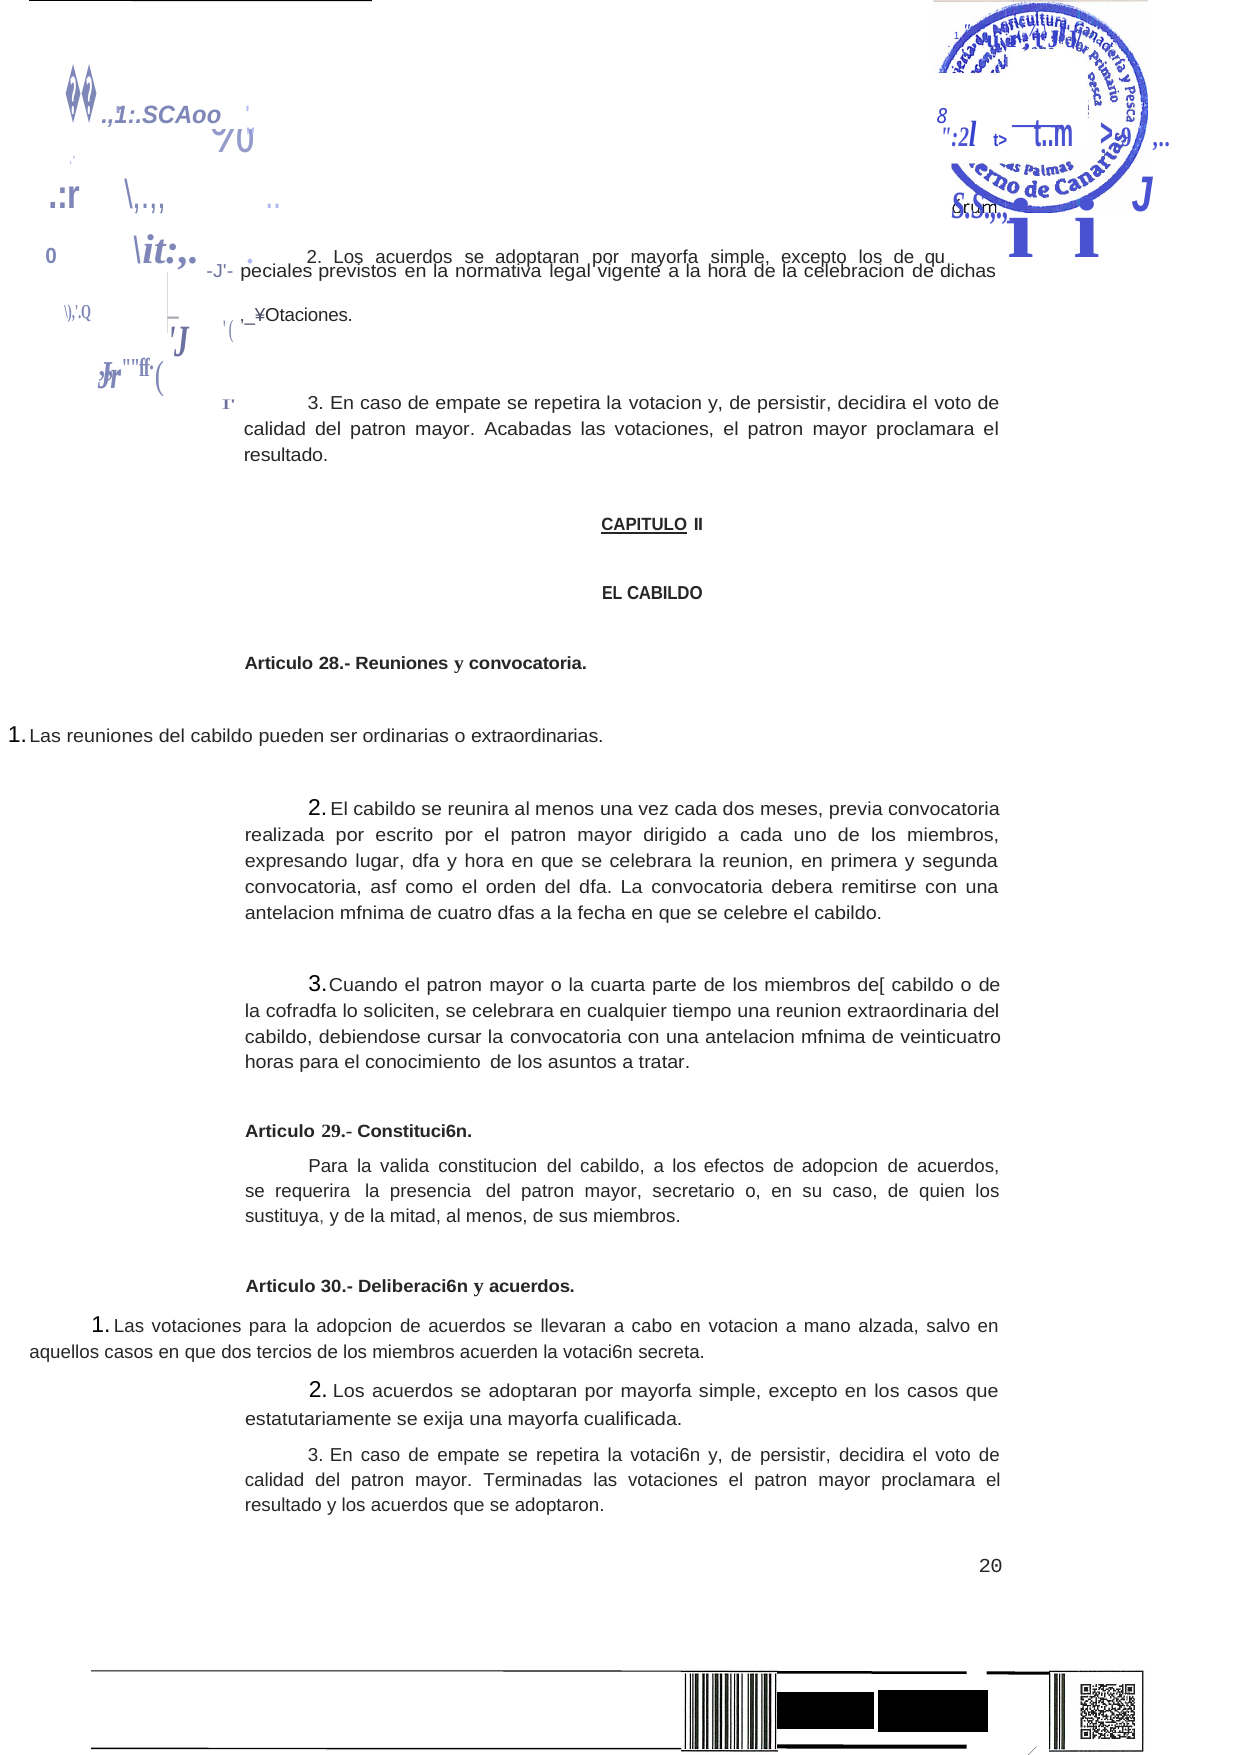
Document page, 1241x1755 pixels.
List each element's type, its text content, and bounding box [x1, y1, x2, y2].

text ' ( [223, 324, 1220, 341]
text �� . [74, 89, 88, 119]
text -J'- peciales previstos en la normativa legal vigente a la hora de la celebracion de dichas [620, 273, 1220, 279]
list Cuando el patron mayor o la cuarta parte de los miembros de[ cabildo o de la cofradfa lo soliciten, se celebrara en cualquier tiempo una reunion extraordinaria del cabildo, debiendose cursar la convocatoria con una antelacion mfnima de veinticuatro horas para el conocimiento de los asuntos a tratar. [244, 970, 1001, 1072]
text _ 'J [167, 280, 206, 365]
text Para la valida constitucion del cabildo, a los efectos de adopcion de acuerdos, se requerira la presencia del patron mayor, secretario o, en su caso, de quien los sustituya, y de la mitad, al menos, de sus miembros. [245, 1155, 1000, 1227]
text �� . [65, 89, 72, 119]
text CAPITULO II [136, 514, 1168, 534]
text .:r \,.,, .. [48, 184, 282, 214]
subtitle \),'.Q [64, 300, 93, 323]
text S.S.,.,_ [951, 184, 1220, 227]
list Las votaciones para la adopcion de acuerdos se llevaran a cabo en votacion a mano alzada, salvo en aquellos casos en que dos tercios de los miembros acuerden la votaci6n secreta. [29, 1311, 1000, 1362]
text Articulo 30.- Deliberaci6n y acuerdos. [245, 1274, 1220, 1297]
text " ":2l t>it..mi> 9J,.. [255, 129, 933, 160]
text EL CABILDO [136, 582, 1168, 603]
text ,,. Jr""ff·( [98, 365, 158, 392]
text I' 3. En caso de empate se repetira la votacion y, de persistir, decidira el voto de calidad del patron mayor. Acabadas las votaciones, el patron mayor proclamara el resultado. [221, 392, 1000, 466]
text % [209, 129, 255, 167]
text .· [69, 142, 77, 170]
text [209, 95, 255, 102]
text Articulo 29.- Constituci6n. [245, 1119, 1220, 1141]
text ,_¥Otaciones. [239, 307, 1220, 324]
text 0 \it:,. . 2. Los acuerdos se adoptaran por mayorfa simple, excepto los de qu [45, 227, 1220, 273]
text " ":2l t>it..mi> 9J,.. [1148, 89, 1220, 160]
text 20 [29, 1556, 1003, 1579]
text " ":2l t>it..mi> 9J,.. [245, 89, 933, 102]
text .,1:.SCAoo ' 8 ( [101, 102, 988, 129]
list Los acuerdos se adoptaran por mayorfa simple, excepto en los casos que estatutariamente se exija una mayorfa cualificada. [245, 1376, 1000, 1429]
list En caso de empate se repetira la votaci6n y, de persistir, decidira el voto de calidad del patron mayor. Terminadas las votaciones el patron mayor proclamara el resultado y los acuerdos que se adoptaron. [244, 1443, 1001, 1515]
list El cabildo se reunira al menos una vez cada dos meses, previa convocatoria realizada por escrito por el patron mayor dirigido a cada uno de los miembros, expresando lugar, dfa y hora en que se celebrara la reunion, en primera y segunda convocatoria, asf como el orden del dfa. La convocatoria debera remitirse con una antelacion mfnima de cuatro dfas a la fecha en que se celebre el cabildo. [244, 793, 1000, 923]
text ,,. Jr""ff·( [158, 365, 206, 392]
text . 1 ","u"r',/t\JtiJ/ [29, 43, 933, 48]
list Las reuniones del cabildo pueden ser ordinarias o extraordinarias. [8, 721, 1220, 747]
text �� . [90, 89, 128, 119]
text Articulo 28.- Reuniones y convocatoria. [244, 652, 1220, 673]
